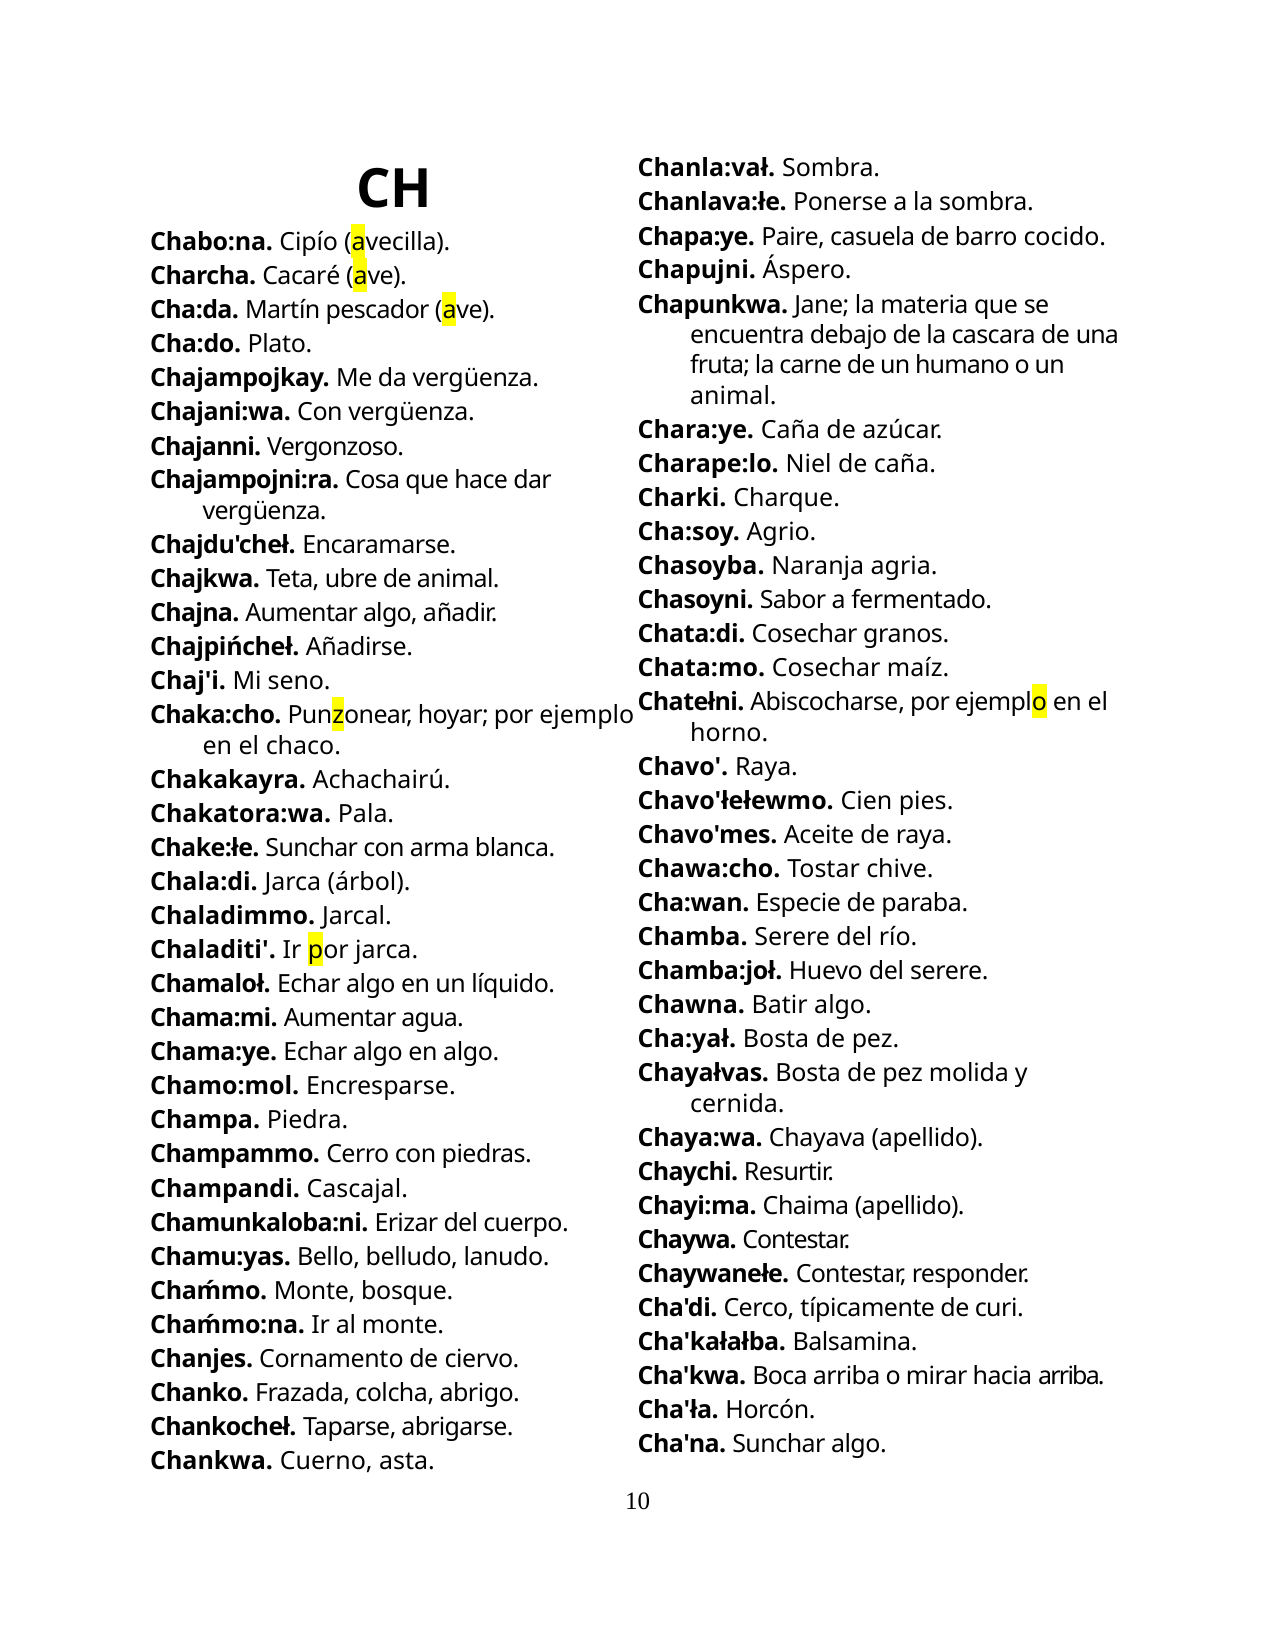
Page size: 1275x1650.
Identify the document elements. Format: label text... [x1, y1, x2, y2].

text Cha'na. Sunchar algo. [637, 1426, 1125, 1460]
text Chavo'łełewmo. Cien pies. [637, 783, 1125, 817]
text Chamu:yas. Bello, belludo, lanudo. [150, 1238, 637, 1272]
text Chasoyni. Sabor a fermentado. [637, 582, 1125, 616]
text Charcha. Cacaré (ave). [150, 258, 637, 292]
text Chaladimmo. Jarcal. [150, 898, 637, 932]
text Chawa:cho. Tostar chive. [637, 851, 1125, 885]
text Champa. Piedra. [150, 1102, 637, 1136]
text Chatełni. Abiscocharse, por ejemplo en el horno. [637, 684, 1125, 748]
text Chayałvas. Bosta de pez molida y cernida. [637, 1055, 1125, 1119]
text Chaka:cho. Punzonear, hoyar; por ejemplo en el chaco. [150, 697, 637, 761]
text Chaladiti'. Ir por jarca. [150, 932, 637, 966]
text Chamo:mol. Encresparse. [150, 1068, 637, 1102]
text Chamaloł. Echar algo en un líquido. [150, 966, 637, 1000]
text Chavo'mes. Aceite de raya. [637, 817, 1125, 851]
text Cha:yał. Bosta de pez. [637, 1021, 1125, 1055]
text Cha'di. Cerco, típicamente de curi. [637, 1290, 1125, 1324]
text Cha'kwa. Boca arriba o mirar hacia arriba. [637, 1358, 1125, 1392]
text Chata:di. Cosechar granos. [637, 616, 1125, 650]
text Chajani:wa. Con vergüenza. [150, 394, 637, 428]
text Chajanni. Vergonzoso. [150, 428, 637, 462]
text Champammo. Cerro con piedras. [150, 1136, 637, 1170]
text Chankocheł. Taparse, abrigarse. [150, 1409, 637, 1443]
text Chajampojni:ra. Cosa que hace dar vergüenza. [150, 462, 637, 527]
text Chapujni. Áspero. [637, 252, 1125, 286]
text Chajkwa. Teta, ubre de animal. [150, 561, 637, 595]
text Chata:mo. Cosechar maíz. [637, 650, 1125, 684]
text Chajpińcheł. Añadirse. [150, 629, 637, 663]
text Chaywanełe. Contestar, responder. [637, 1256, 1125, 1290]
text Cha'ła. Horcón. [637, 1392, 1125, 1426]
text Champandi. Cascajal. [150, 1170, 637, 1204]
text Chasoyba. Naranja agria. [637, 548, 1125, 582]
text Chaychi. Resurtir. [637, 1154, 1125, 1188]
text Chajdu'cheł. Encaramarse. [150, 527, 637, 561]
text Chavo'. Raya. [637, 748, 1125, 783]
text Cha:wan. Especie de paraba. [637, 885, 1125, 919]
text Chajna. Aumentar algo, añadir. [150, 595, 637, 629]
text Chama:mi. Aumentar agua. [150, 1000, 637, 1034]
text Chamba. Serere del río. [637, 919, 1125, 953]
text Chabo:na. Cipío (avecilla). [150, 224, 637, 258]
text Chakatora:wa. Pala. [150, 796, 637, 829]
text Chankwa. Cuerno, asta. [150, 1443, 637, 1477]
text Chapunkwa. Jane; la materia que se encuentra debajo de la cascara de una fruta; la carne de un humano o un animal. [637, 286, 1125, 412]
text Cha:soy. Agrio. [637, 514, 1125, 548]
text Chanko. Frazada, colcha, abrigo. [150, 1374, 637, 1409]
text Chanla:vał. Sombra. [637, 150, 1125, 184]
text Cha'kałałba. Balsamina. [637, 1324, 1125, 1358]
text Chamba:joł. Huevo del serere. [637, 953, 1125, 987]
text Cha:da. Martín pescador (ave). [150, 292, 637, 326]
subtitle CH [150, 150, 637, 224]
text Chaḿmo:na. Ir al monte. [150, 1306, 637, 1341]
text Chaj'i. Mi seno. [150, 663, 637, 697]
text Chanjes. Cornamento de ciervo. [150, 1341, 637, 1374]
text Chaḿmo. Monte, bosque. [150, 1272, 637, 1306]
text Chawna. Batir algo. [637, 987, 1125, 1021]
text Chama:ye. Echar algo en algo. [150, 1034, 637, 1068]
text Cha:do. Plato. [150, 326, 637, 360]
text Charape:lo. Niel de caña. [637, 446, 1125, 480]
text Chanlava:łe. Ponerse a la sombra. [637, 184, 1125, 218]
text Charki. Charque. [637, 480, 1125, 514]
text Chayi:ma. Chaima (apellido). [637, 1188, 1125, 1222]
text Chara:ye. Caña de azúcar. [637, 412, 1125, 446]
text Chala:di. Jarca (árbol). [150, 864, 637, 898]
text Chakakayra. Achachairú. [150, 761, 637, 796]
text Chamunkaloba:ni. Erizar del cuerpo. [150, 1204, 637, 1238]
text Chaya:wa. Chayava (apellido). [637, 1119, 1125, 1154]
text Chajampojkay. Me da vergüenza. [150, 360, 637, 394]
text Chapa:ye. Paire, casuela de barro cocido. [637, 218, 1125, 252]
text Chake:łe. Sunchar con arma blanca. [150, 829, 637, 864]
text Chaywa. Contestar. [637, 1222, 1125, 1256]
